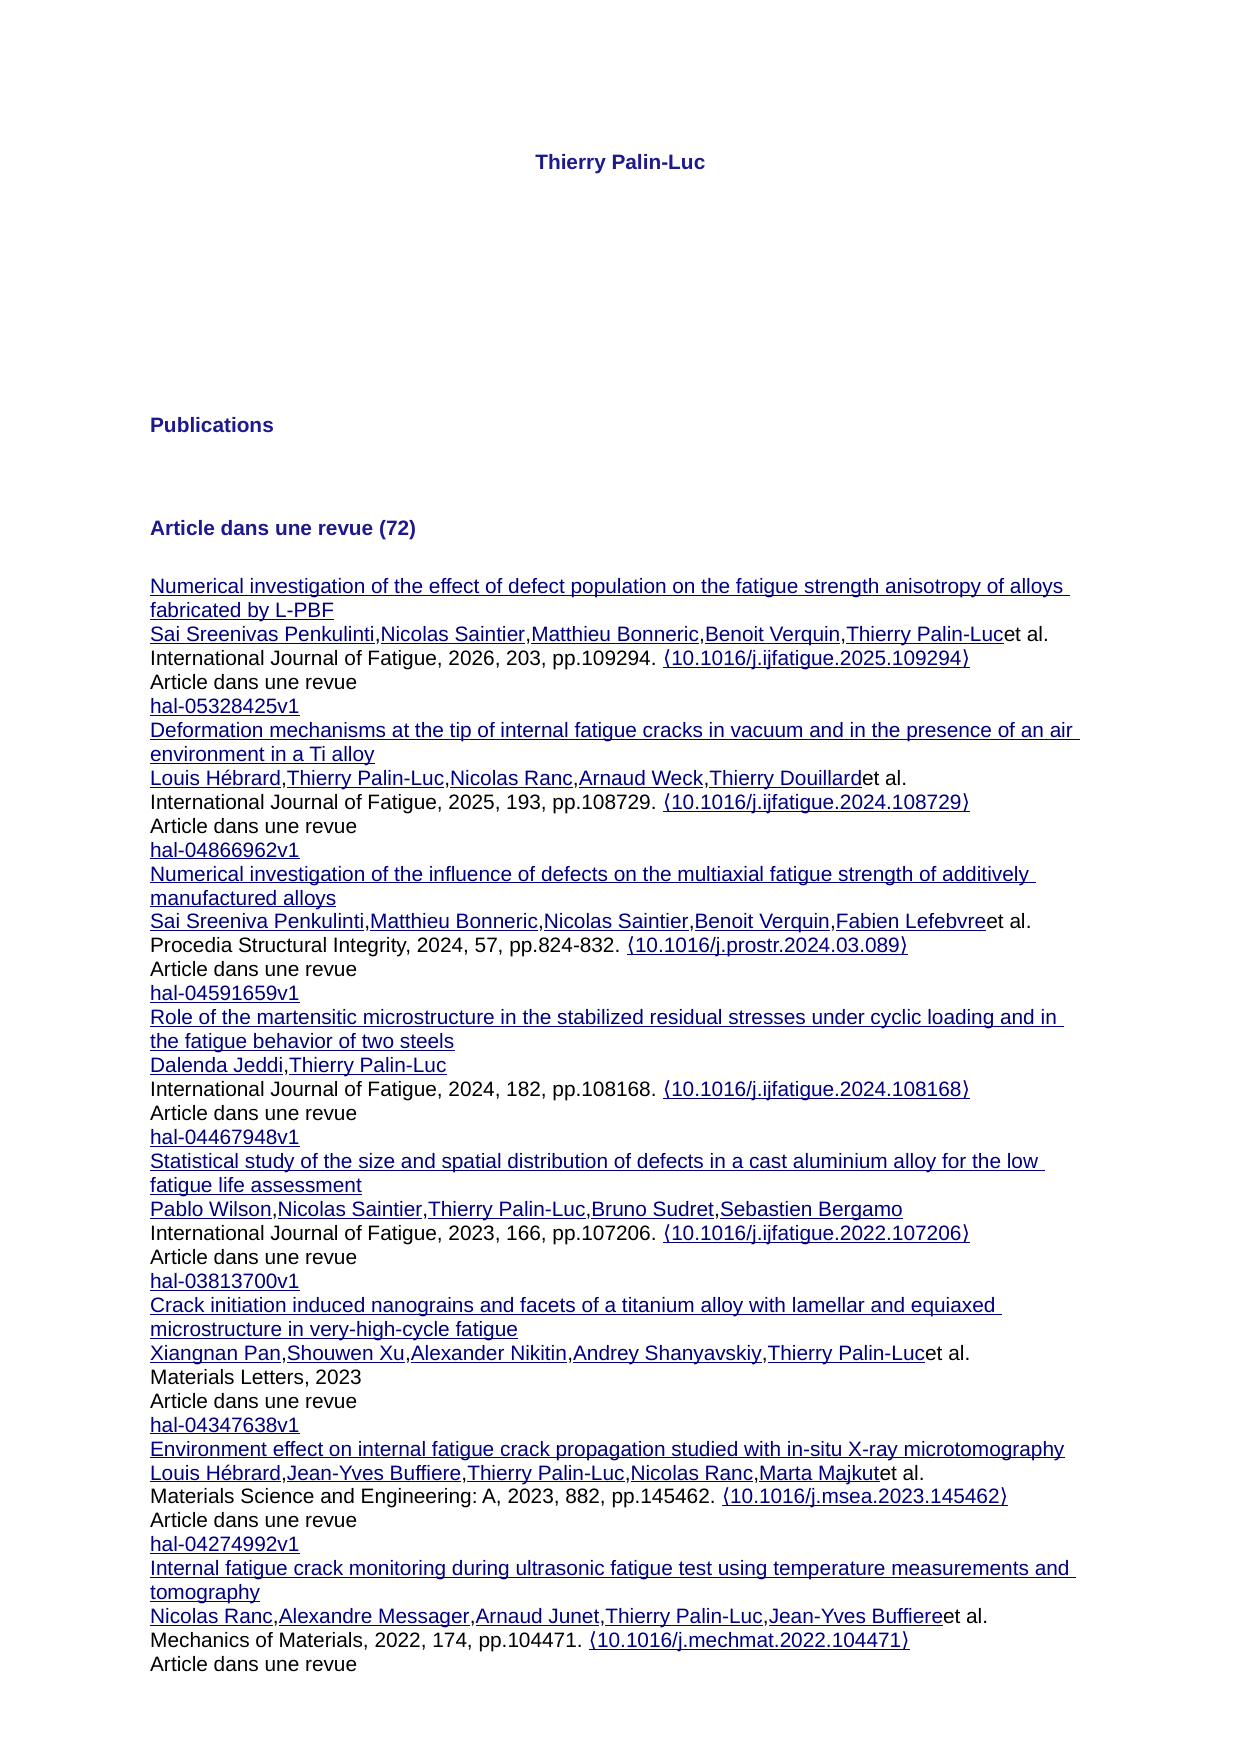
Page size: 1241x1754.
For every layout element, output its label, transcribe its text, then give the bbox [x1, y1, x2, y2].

subtitle Thierry Palin-Luc [150, 150, 1090, 174]
table_cell Numerical investigation of the influence of defects on the multiaxial fatigue strength of additively manufactured alloys Sai Sreeniva Penkulinti,Matthieu Bonneric,Nicolas Saintier,Benoit Verquin,Fabien Lefebvreet al. Procedia Structural Integrity, 2024, 57, pp.824-832. ⟨10.1016/j.prostr.2024.03.089⟩ Article dans une revue hal-04591659v1 [150, 861, 1090, 1005]
table_cell Internal fatigue crack monitoring during ultrasonic fatigue test using temperature measurements and tomography Nicolas Ranc,Alexandre Messager,Arnaud Junet,Thierry Palin-Luc,Jean-Yves Buffiereet al. Mechanics of Materials, 2022, 174, pp.104471. ⟨10.1016/j.mechmat.2022.104471⟩ Article dans une revue [150, 1556, 1090, 1676]
subtitle Publications [150, 412, 1090, 436]
table_header Numerical investigation of the effect of defect population on the fatigue strength anisotropy of alloys fabricated by L-PBF Sai Sreenivas Penkulinti,Nicolas Saintier,Matthieu Bonneric,Benoit Verquin,Thierry Palin-Lucet al. International Journal of Fatigue, 2026, 203, pp.109294. ⟨10.1016/j.ijfatigue.2025.109294⟩ Article dans une revue hal-05328425v1 [150, 574, 1090, 718]
table_cell Statistical study of the size and spatial distribution of defects in a cast aluminium alloy for the low fatigue life assessment Pablo Wilson,Nicolas Saintier,Thierry Palin-Luc,Bruno Sudret,Sebastien Bergamo International Journal of Fatigue, 2023, 166, pp.107206. ⟨10.1016/j.ijfatigue.2022.107206⟩ Article dans une revue hal-03813700v1 [150, 1149, 1090, 1293]
table_cell Crack initiation induced nanograins and facets of a titanium alloy with lamellar and equiaxed microstructure in very-high-cycle fatigue Xiangnan Pan,Shouwen Xu,Alexander Nikitin,Andrey Shanyavskiy,Thierry Palin-Lucet al. Materials Letters, 2023 Article dans une revue hal-04347638v1 [150, 1293, 1090, 1436]
subtitle Article dans une revue (72) [150, 516, 1090, 539]
table_cell Environment effect on internal fatigue crack propagation studied with in-situ X-ray microtomography Louis Hébrard,Jean-Yves Buffiere,Thierry Palin-Luc,Nicolas Ranc,Marta Majkutet al. Materials Science and Engineering: A, 2023, 882, pp.145462. ⟨10.1016/j.msea.2023.145462⟩ Article dans une revue hal-04274992v1 [150, 1436, 1090, 1556]
table_cell Deformation mechanisms at the tip of internal fatigue cracks in vacuum and in the presence of an air environment in a Ti alloy Louis Hébrard,Thierry Palin-Luc,Nicolas Ranc,Arnaud Weck,Thierry Douillardet al. International Journal of Fatigue, 2025, 193, pp.108729. ⟨10.1016/j.ijfatigue.2024.108729⟩ Article dans une revue hal-04866962v1 [150, 718, 1090, 861]
table_cell Role of the martensitic microstructure in the stabilized residual stresses under cyclic loading and in the fatigue behavior of two steels Dalenda Jeddi,Thierry Palin-Luc International Journal of Fatigue, 2024, 182, pp.108168. ⟨10.1016/j.ijfatigue.2024.108168⟩ Article dans une revue hal-04467948v1 [150, 1005, 1090, 1149]
